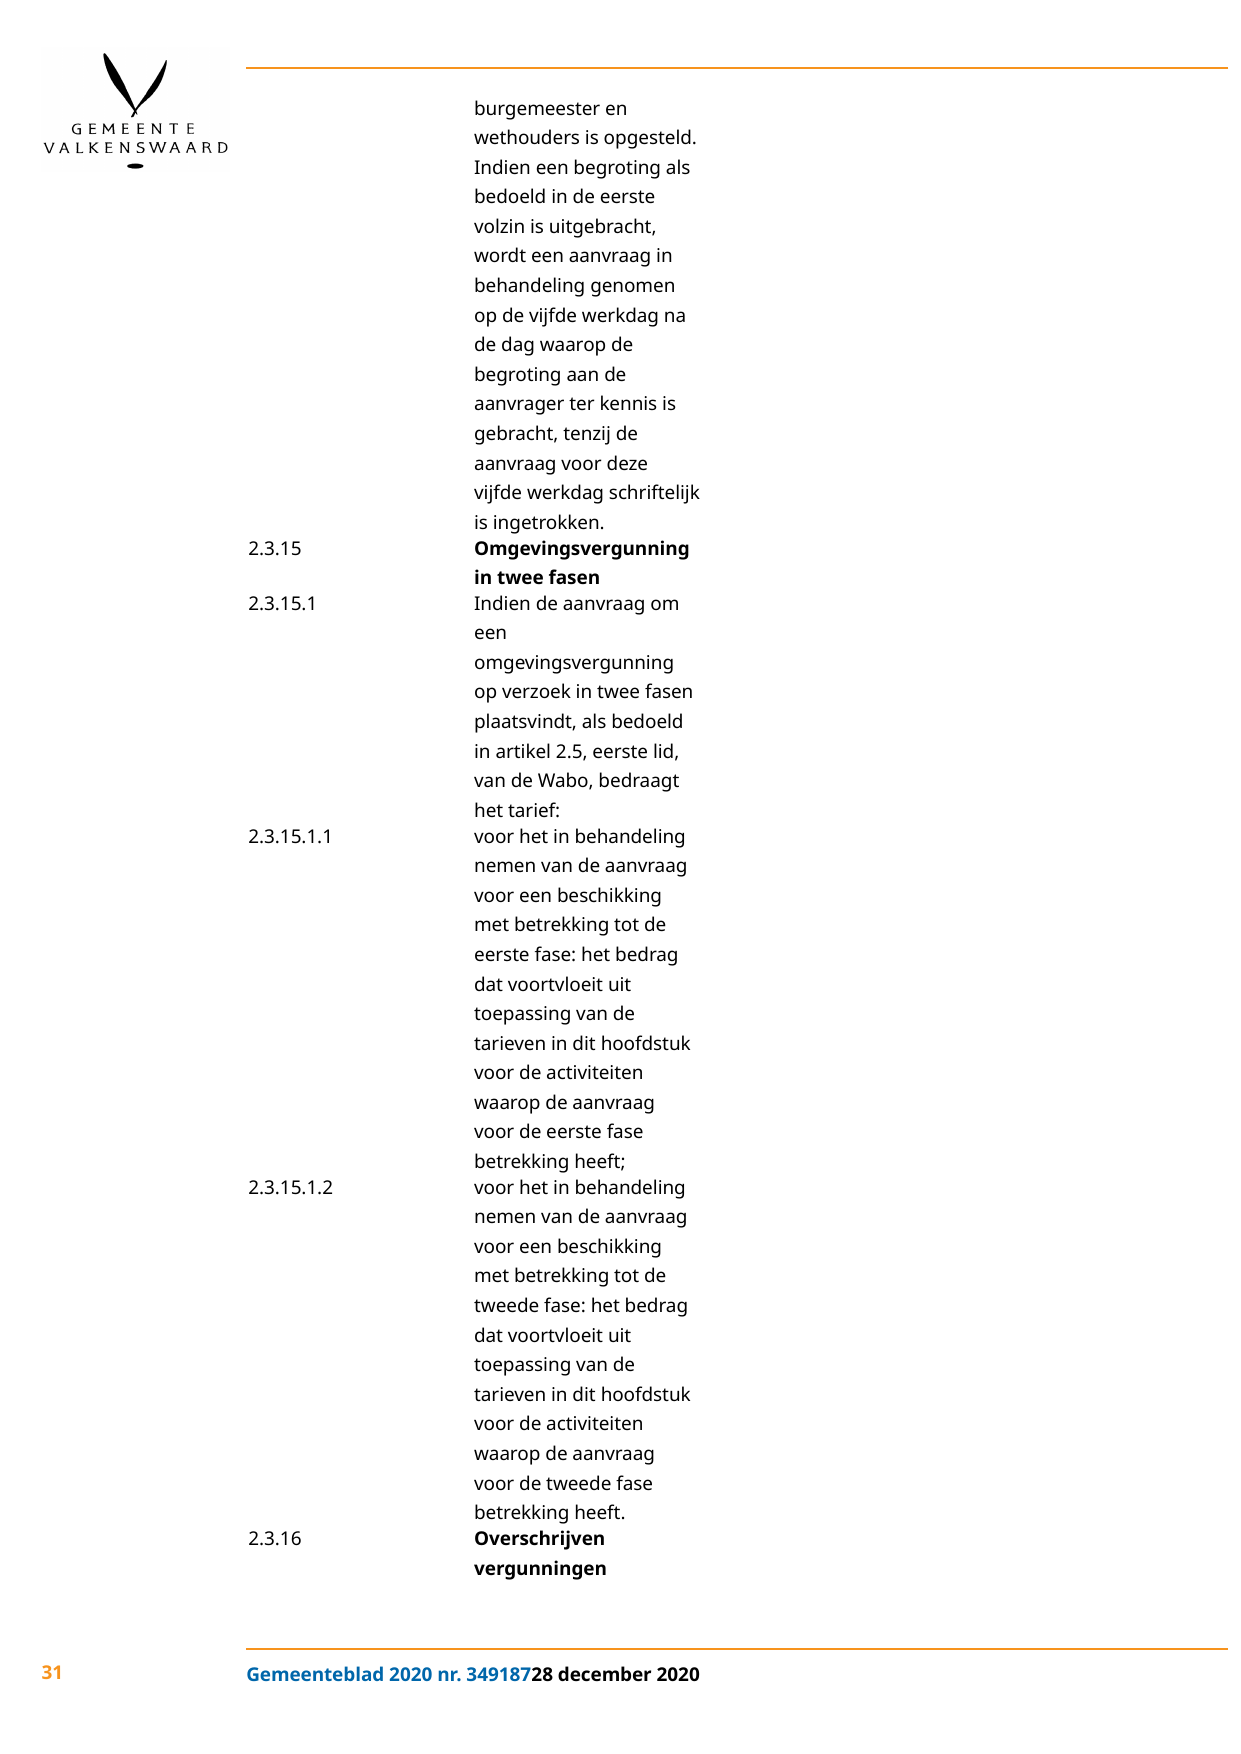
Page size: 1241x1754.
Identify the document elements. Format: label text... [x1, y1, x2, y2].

table_cell voor het in behandeling nemen van de aanvraag voor een beschikking met betrekking tot de eerste fase: het bedrag dat voortvloeit uit toepassing van de tarieven in dit hoofdstuk voor de activiteiten waarop de aanvraag voor de eerste fase betrekking heeft; [474, 823, 700, 1174]
table_cell [700, 535, 926, 590]
picture [41, 47, 231, 172]
table_cell 2.3.15.1.1 [248, 823, 474, 1174]
table_cell [700, 1174, 926, 1525]
table_cell [700, 823, 926, 1174]
table_cell [926, 1174, 1152, 1525]
table_cell 2.3.15 [248, 535, 474, 590]
table_cell [700, 590, 926, 823]
table_cell [248, 95, 474, 535]
table_cell [926, 823, 1152, 1174]
table_cell [700, 1525, 926, 1580]
table_cell 2.3.15.1 [248, 590, 474, 823]
table_cell [926, 95, 1152, 535]
table_cell Indien de aanvraag om een omgevingsvergunning op verzoek in twee fasen plaatsvindt, als bedoeld in artikel 2.5, eerste lid, van de Wabo, bedraagt het tarief: [474, 590, 700, 823]
table_cell [926, 535, 1152, 590]
table_cell voor het in behandeling nemen van de aanvraag voor een beschikking met betrekking tot de tweede fase: het bedrag dat voortvloeit uit toepassing van de tarieven in dit hoofdstuk voor de activiteiten waarop de aanvraag voor de tweede fase betrekking heeft. [474, 1174, 700, 1525]
table_cell [926, 1525, 1152, 1580]
table_cell Omgevingsvergunning in twee fasen [474, 535, 700, 590]
table_cell 2.3.16 [248, 1525, 474, 1580]
table_cell [700, 95, 926, 535]
table_cell [926, 590, 1152, 823]
table_cell 2.3.15.1.2 [248, 1174, 474, 1525]
table_cell Overschrijven vergunningen [474, 1525, 700, 1580]
table_cell burgemeester en wethouders is opgesteld. Indien een begroting als bedoeld in de eerste volzin is uitgebracht, wordt een aanvraag in behandeling genomen op de vijfde werkdag na de dag waarop de begroting aan de aanvrager ter kennis is gebracht, tenzij de aanvraag voor deze vijfde werkdag schriftelijk is ingetrokken. [474, 95, 700, 535]
